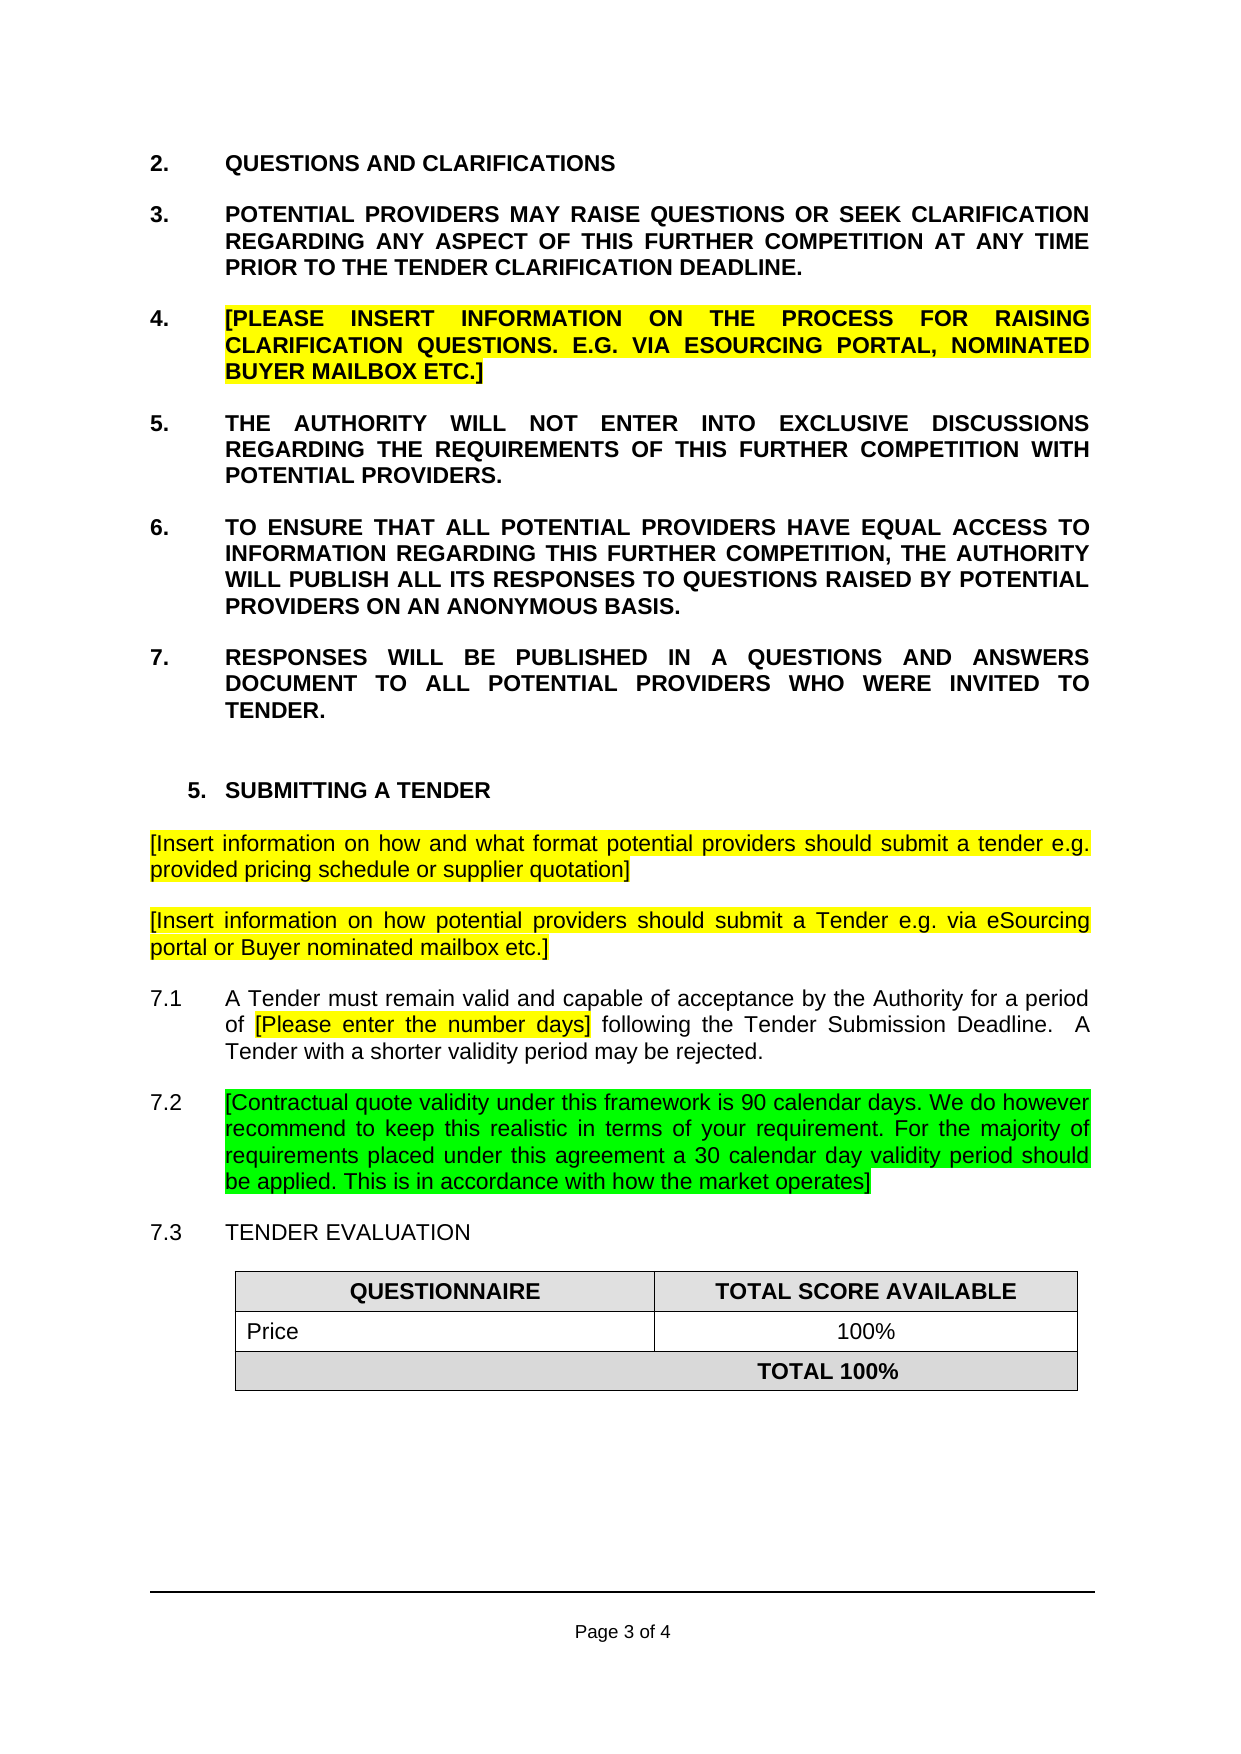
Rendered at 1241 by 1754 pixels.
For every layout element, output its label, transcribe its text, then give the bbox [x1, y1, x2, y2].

subtitle The authority will not enter into exclusive discussions regarding the requirements of this further competition with potential providers. [150, 409, 1091, 488]
subtitle [Please insert information on the process for raising clarification questions. E.g. Via eSourcing portal, nominated buyer mailbox etc.] [150, 305, 1091, 384]
subtitle TENDER EVALUATION [150, 1219, 1091, 1246]
list SUBMITTING A TENDER [187, 777, 1091, 829]
subtitle [Contractual quote validity under this framework is 90 calendar days. We do however recommend to keep this realistic in terms of your requirement. For the majority of requirements placed under this agreement a 30 calendar day validity period should be applied. This is in accordance with how the market operates] [150, 1089, 1091, 1194]
subtitle To ensure that all potential providers have equal access to information regarding this further competition, the authority will publish all its responses to questions raised by potential providers on an anonymous basis. [150, 513, 1091, 619]
subtitle Responses will be published in a questions and answers document to all potential providers who were invited to tender. [150, 644, 1091, 723]
table_header TOTAL SCORE AVAILABLE [655, 1272, 1077, 1311]
table_cell 100% [655, 1312, 1077, 1351]
table_header QUESTIONNAIRE [236, 1272, 654, 1311]
subtitle A Tender must remain valid and capable of acceptance by the Authority for a period of [Please enter the number days] following the Tender Submission Deadline. A Tender with a shorter validity period may be rejected. [150, 985, 1091, 1064]
subtitle questions AND CLARIFICATIONS [150, 150, 1091, 176]
table_cell Price [236, 1312, 654, 1351]
subtitle [Insert information on how potential providers should submit a Tender e.g. via eSourcing portal or Buyer nominated mailbox etc.] [150, 907, 1091, 960]
table_cell TOTAL 100% [236, 1352, 1077, 1390]
subtitle Potential providers may raise questions or seek clarification regarding any aspect of this further competition at any time prior to the tender clarification deadline. [150, 201, 1091, 280]
subtitle [Insert information on how and what format potential providers should submit a tender e.g. provided pricing schedule or supplier quotation] [150, 829, 1091, 882]
